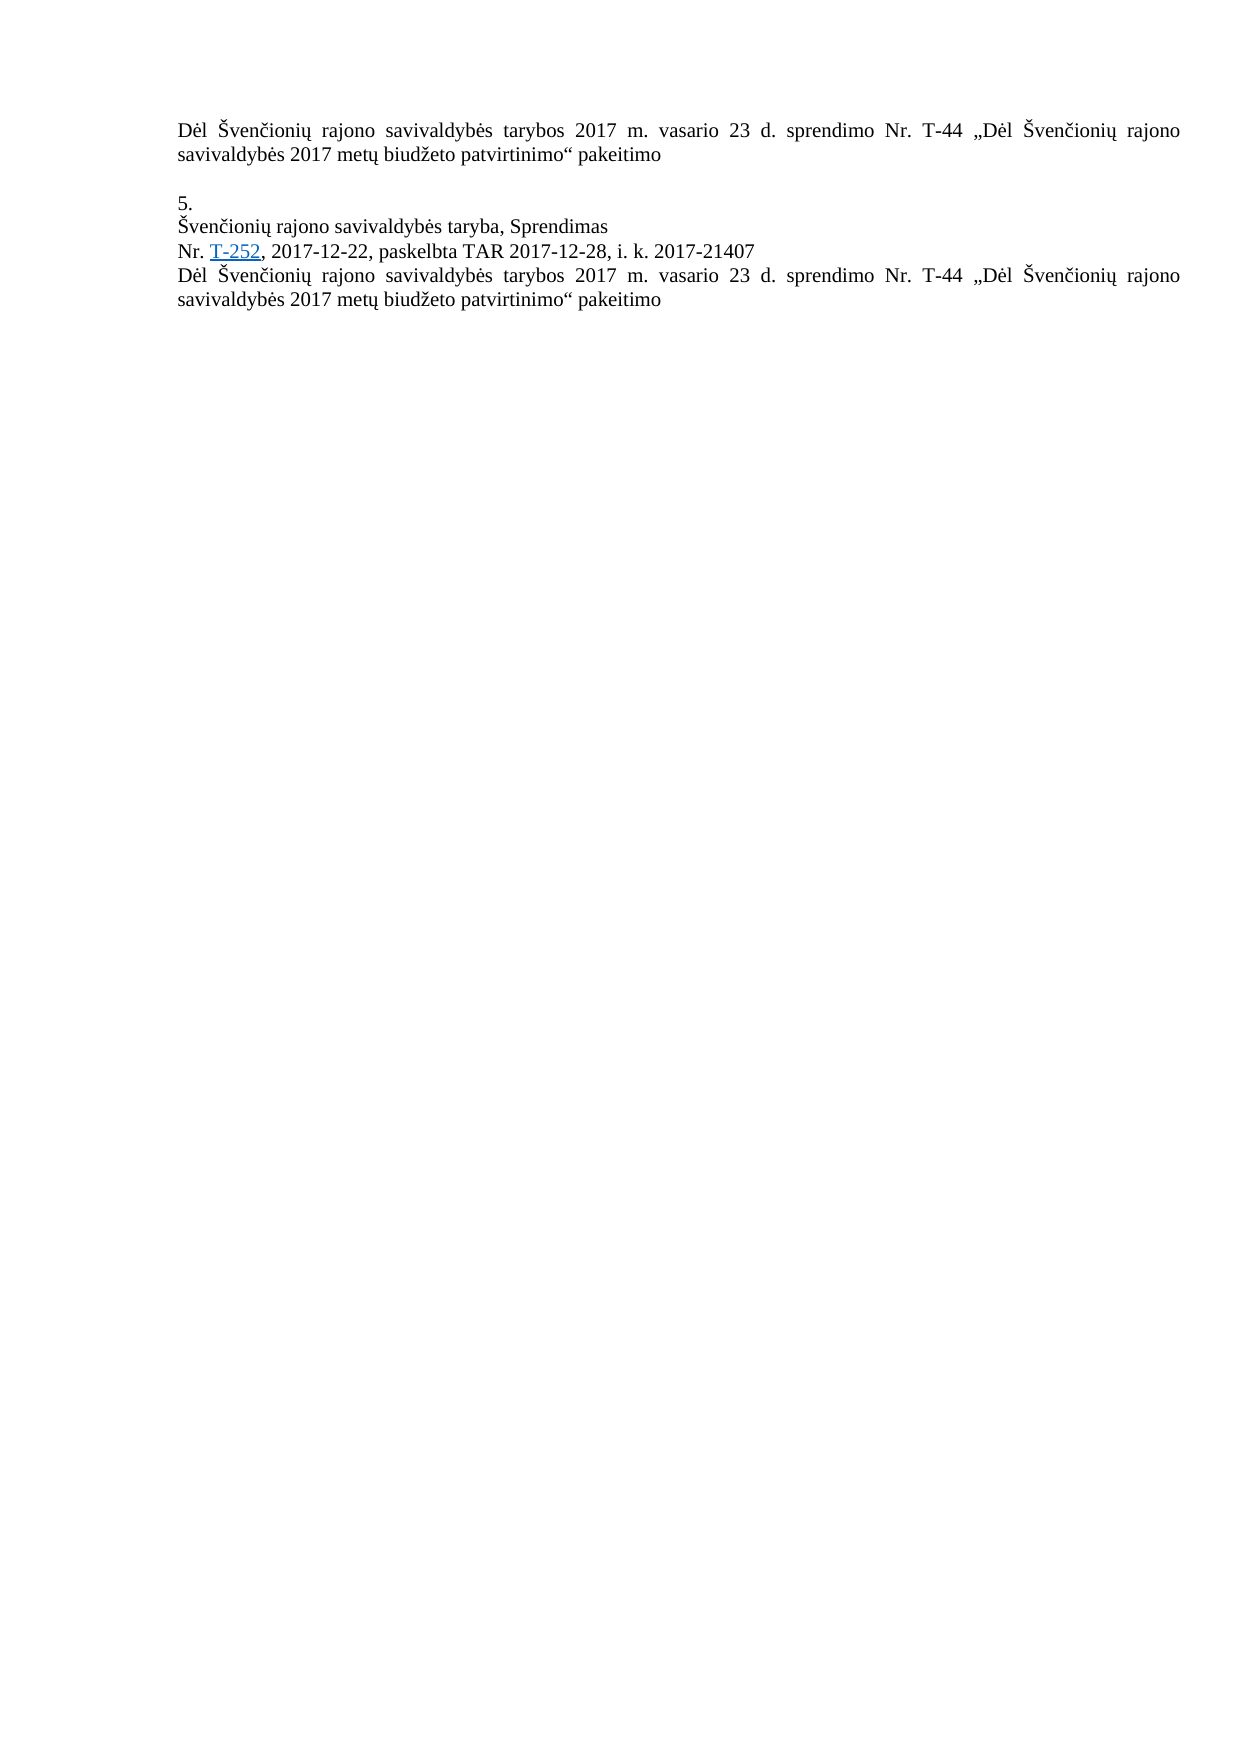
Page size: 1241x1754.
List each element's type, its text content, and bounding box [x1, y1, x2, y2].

text Dėl Švenčionių rajono savivaldybės tarybos 2017 m. vasario 23 d. sprendimo Nr. T-44 „Dėl Švenčionių rajono savivaldybės 2017 metų biudžeto patvirtinimo“ pakeitimo [177, 118, 1181, 166]
text Švenčionių rajono savivaldybės taryba, Sprendimas [177, 214, 1181, 238]
text Nr. T-252, 2017-12-22, paskelbta TAR 2017-12-28, i. k. 2017-21407 [177, 238, 1181, 263]
text 5. [177, 190, 1181, 214]
text Dėl Švenčionių rajono savivaldybės tarybos 2017 m. vasario 23 d. sprendimo Nr. T-44 „Dėl Švenčionių rajono savivaldybės 2017 metų biudžeto patvirtinimo“ pakeitimo [177, 263, 1181, 311]
